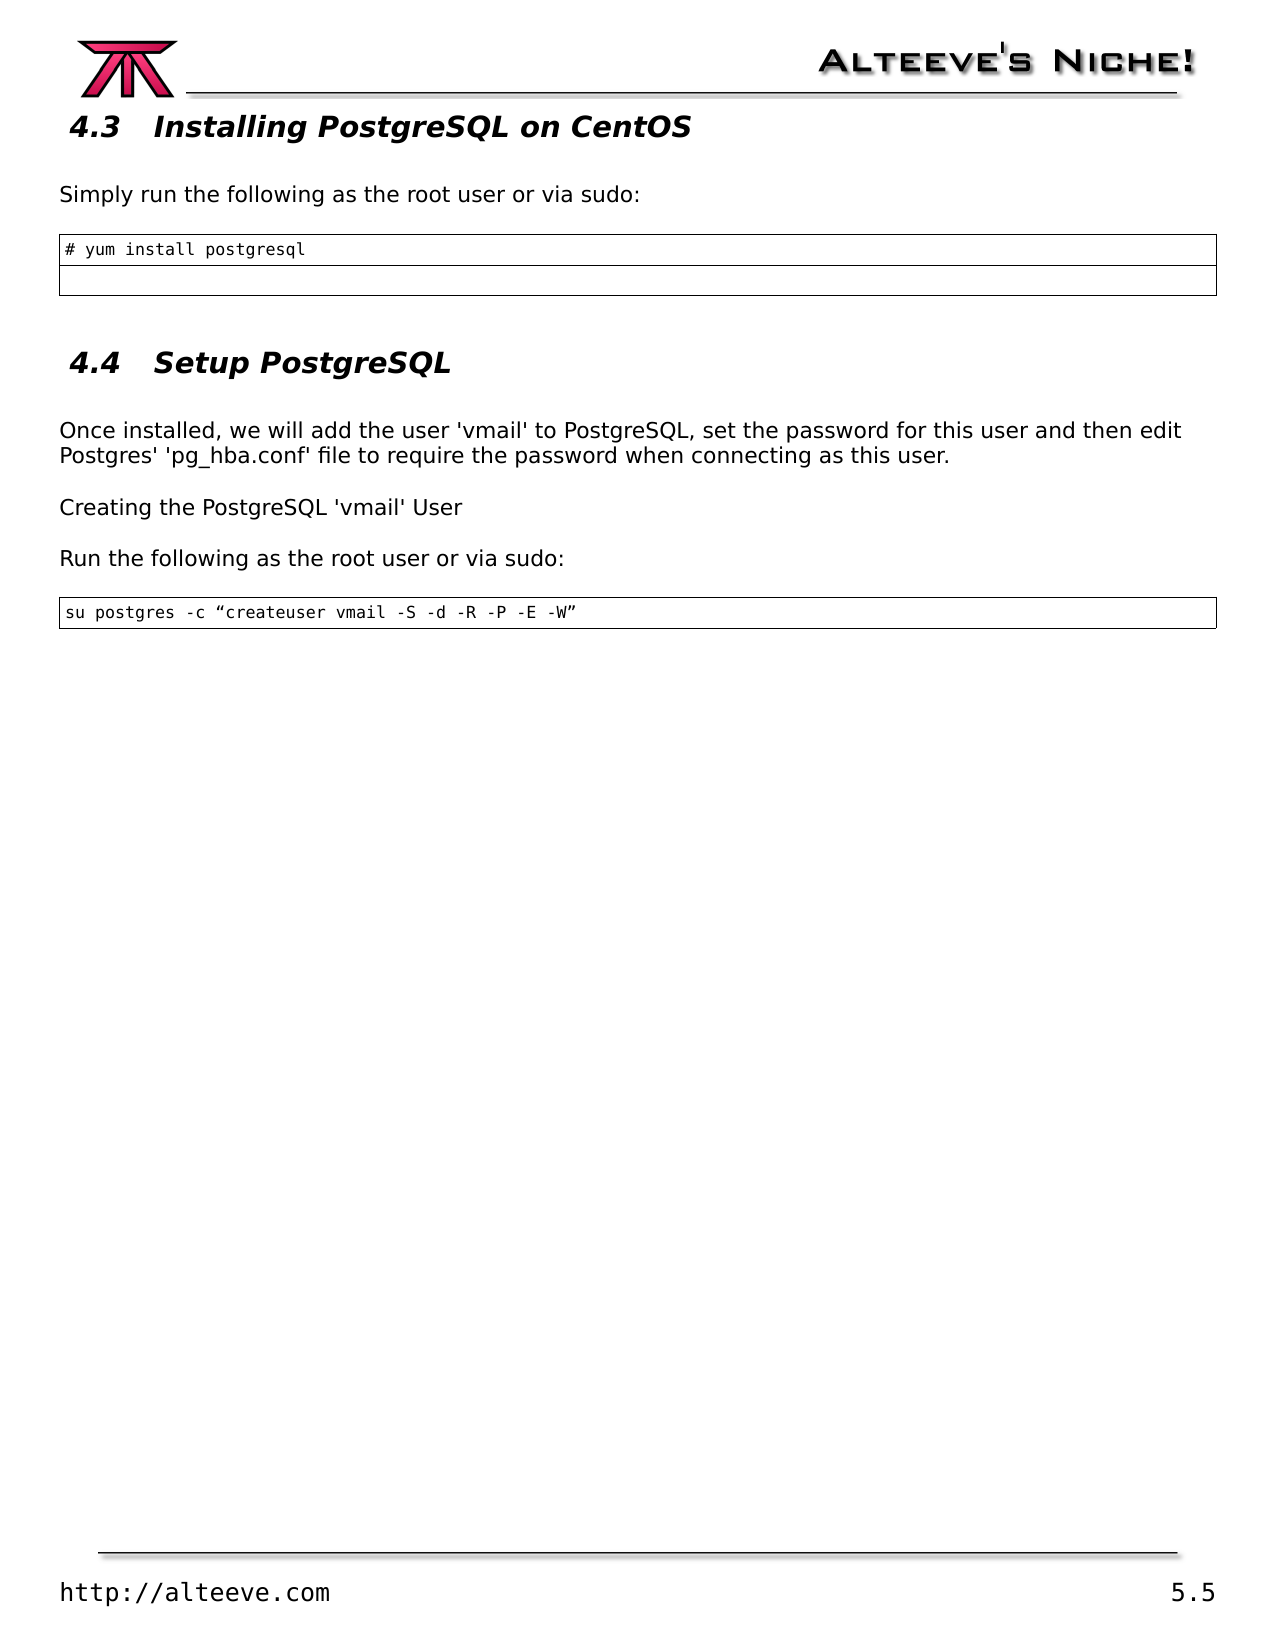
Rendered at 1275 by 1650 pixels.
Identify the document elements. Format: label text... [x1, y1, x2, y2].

picture [76, 39, 1199, 99]
subtitle Installing PostgreSQL on CentOS [59, 111, 1216, 144]
picture [76, 1545, 1199, 1589]
table_header # yum install postgresql [60, 235, 1216, 264]
subtitle Setup PostgreSQL [59, 346, 1216, 380]
text Creating the PostgreSQL 'vmail' User [59, 494, 1216, 520]
text Once installed, we will add the user 'vmail' to PostgreSQL, set the password for this user and then edit Postgres' 'pg_hba.conf' file to require the password when connecting as this user. [59, 418, 1216, 469]
table_header su postgres -c “createuser vmail -S -d -R -P -E -W” [60, 598, 1216, 628]
table_cell [60, 266, 1216, 295]
text Run the following as the root user or via sudo: [59, 546, 1216, 571]
text Simply run the following as the root user or via sudo: [59, 182, 1216, 208]
